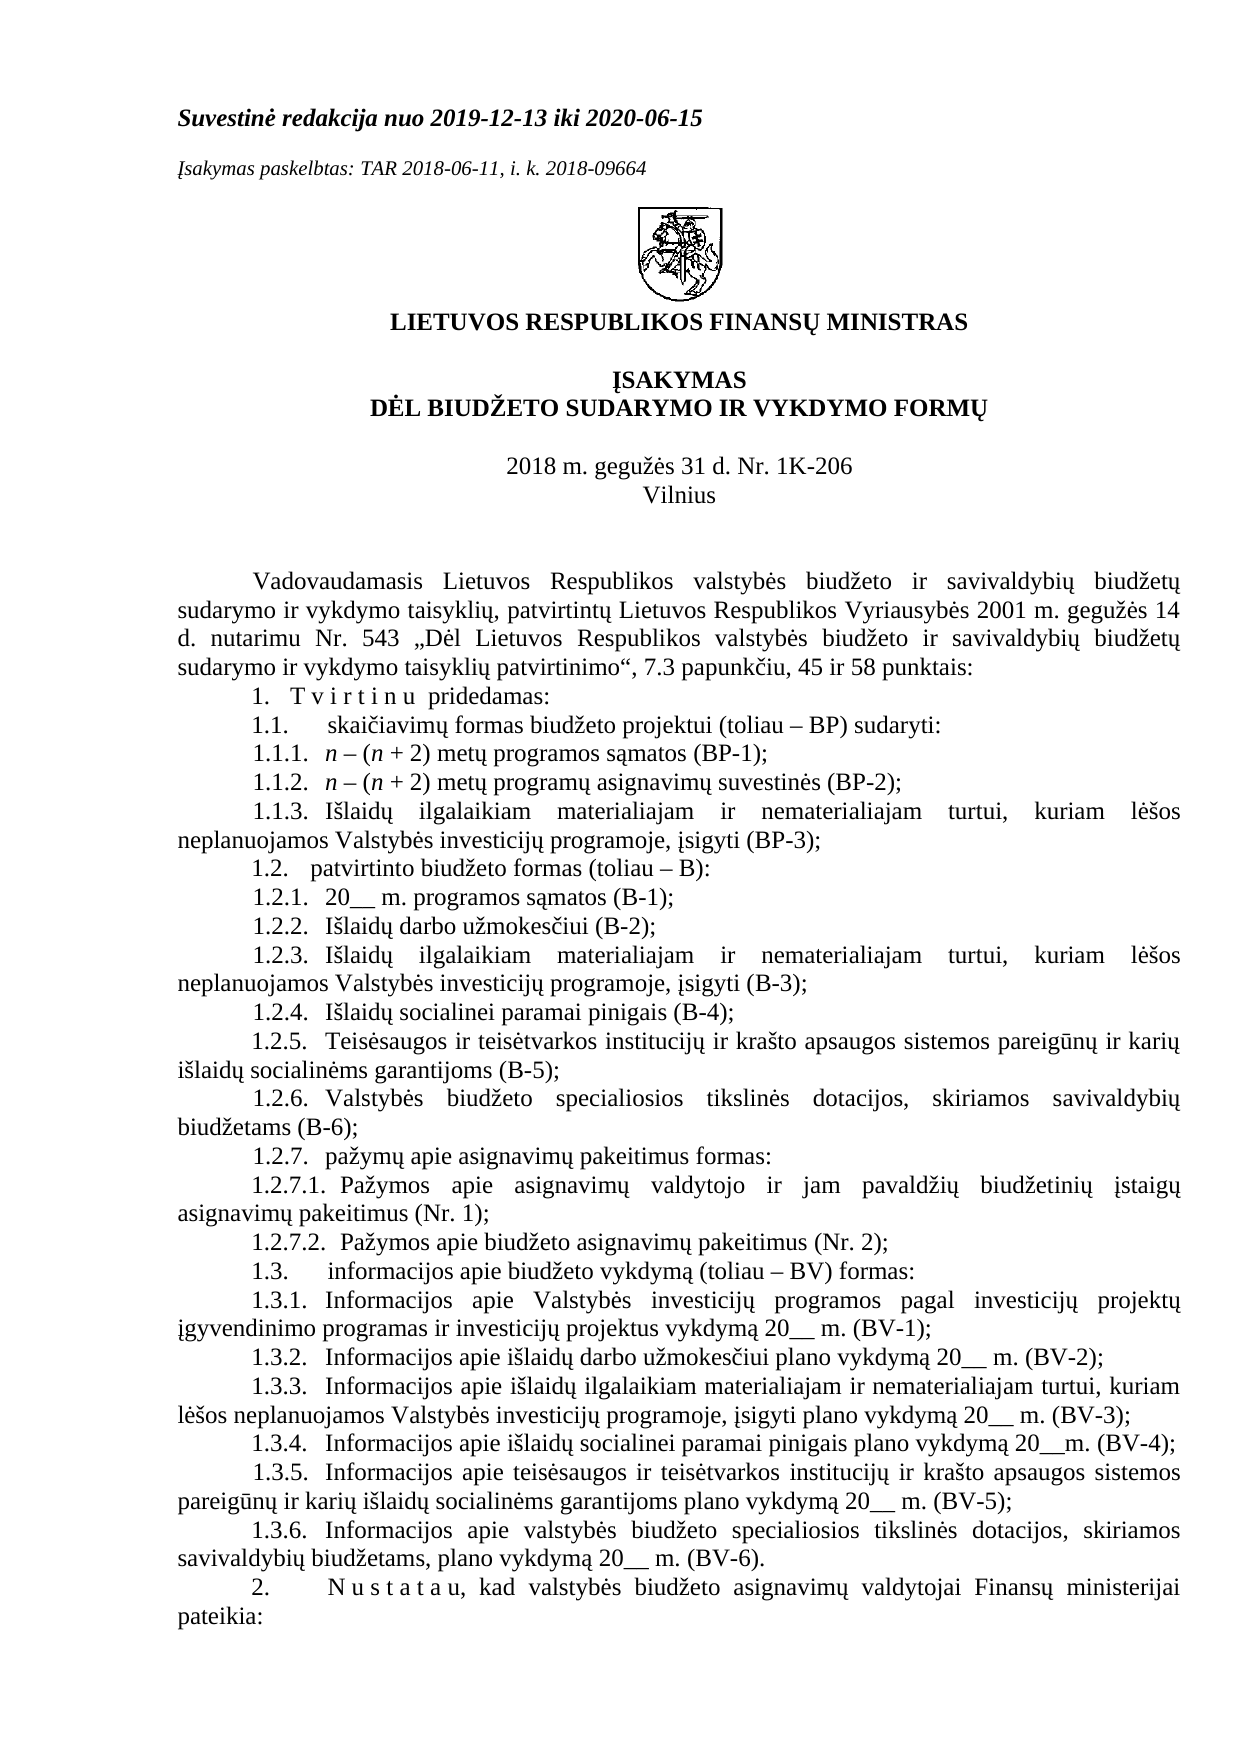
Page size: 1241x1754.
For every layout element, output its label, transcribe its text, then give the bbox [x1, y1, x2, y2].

text 1.3.4. Informacijos apie išlaidų socialinei paramai pinigais plano vykdymą 20__m. (BV-4); [177, 1428, 1181, 1457]
text 2. Nustatau, kad valstybės biudžeto asignavimų valdytojai Finansų ministerijai pateikia: [177, 1572, 1181, 1630]
text 1.3.3. Informacijos apie išlaidų ilgalaikiam materialiajam ir nematerialiajam turtui, kuriam lėšos neplanuojamos Valstybės investicijų programoje, įsigyti plano vykdymą 20__ m. (BV-3); [177, 1371, 1181, 1428]
text 2018 m. gegužės 31 d. Nr. 1K-206 [177, 451, 1181, 480]
text 1.3. informacijos apie biudžeto vykdymą (toliau – BV) formas: [177, 1256, 1181, 1285]
text 1.2.3. Išlaidų ilgalaikiam materialiajam ir nematerialiajam turtui, kuriam lėšos neplanuojamos Valstybės investicijų programoje, įsigyti (B-3); [177, 940, 1181, 997]
text Įsakymas paskelbtas: TAR 2018-06-11, i. k. 2018-09664 [177, 156, 1181, 180]
text 1.3.6. Informacijos apie valstybės biudžeto specialiosios tikslinės dotacijos, skiriamos savivaldybių biudžetams, plano vykdymą 20__ m. (BV-6). [177, 1515, 1181, 1572]
text Vilnius [177, 480, 1181, 508]
text 1.1. skaičiavimų formas biudžeto projektui (toliau – BP) sudaryti: [177, 710, 1181, 738]
text 1.3.2. Informacijos apie išlaidų darbo užmokesčiui plano vykdymą 20__ m. (BV-2); [177, 1342, 1181, 1371]
text 1.2.5. Teisėsaugos ir teisėtvarkos institucijų ir krašto apsaugos sistemos pareigūnų ir karių išlaidų socialinėms garantijoms (B-5); [177, 1026, 1181, 1083]
text 1.3.1. Informacijos apie Valstybės investicijų programos pagal investicijų projektų įgyvendinimo programas ir investicijų projektus vykdymą 20__ m. (BV-1); [177, 1285, 1181, 1342]
text 1.2.6. Valstybės biudžeto specialiosios tikslinės dotacijos, skiriamos savivaldybių biudžetams (B-6); [177, 1083, 1181, 1141]
text 1.2.2. Išlaidų darbo užmokesčiui (B-2); [252, 911, 1181, 940]
text 1.1.2. n – (n + 2) metų programų asignavimų suvestinės (BP-2); [252, 767, 1181, 796]
text LIETUVOS RESPUBLIKOS FINANSŲ MINISTRAS [177, 307, 1181, 336]
text 1.1.3. Išlaidų ilgalaikiam materialiajam ir nematerialiajam turtui, kuriam lėšos neplanuojamos Valstybės investicijų programoje, įsigyti (BP-3); [177, 796, 1181, 853]
text 1.2.4. Išlaidų socialinei paramai pinigais (B-4); [177, 997, 1181, 1026]
text 1.2.7.2. Pažymos apie biudžeto asignavimų pakeitimus (Nr. 2); [251, 1227, 1181, 1256]
text DĖL BIUDŽETO SUDARYMO IR VYKDYMO FORMŲ [177, 393, 1181, 422]
text 1.2.1. 20__ m. programos sąmatos (B-1); [252, 882, 1181, 911]
text 1.3.5. Informacijos apie teisėsaugos ir teisėtvarkos institucijų ir krašto apsaugos sistemos pareigūnų ir karių išlaidų socialinėms garantijoms plano vykdymą 20__ m. (BV-5); [177, 1457, 1181, 1515]
text ĮSAKYMAS [177, 365, 1181, 393]
text 1.2.7.1. Pažymos apie asignavimų valdytojo ir jam pavaldžių biudžetinių įstaigų asignavimų pakeitimus (Nr. 1); [177, 1170, 1181, 1227]
text 1.2. patvirtinto biudžeto formas (toliau – B): [177, 853, 1181, 882]
text 1. Tvirtinu pridedamas: [215, 681, 1181, 710]
text 1.2.7. pažymų apie asignavimų pakeitimus formas: [252, 1141, 1181, 1170]
text Suvestinė redakcija nuo 2019-12-13 iki 2020-06-15 [177, 103, 1181, 132]
text Vadovaudamasis Lietuvos Respublikos valstybės biudžeto ir savivaldybių biudžetų sudarymo ir vykdymo taisyklių, patvirtintų Lietuvos Respublikos Vyriausybės 2001 m. gegužės 14 d. nutarimu Nr. 543 „Dėl Lietuvos Respublikos valstybės biudžeto ir savivaldybių biudžetų sudarymo ir vykdymo taisyklių patvirtinimo“, 7.3 papunkčiu, 45 ir 58 punktais: [177, 566, 1181, 681]
text 1.1.1. n – (n + 2) metų programos sąmatos (BP-1); [252, 738, 1181, 767]
